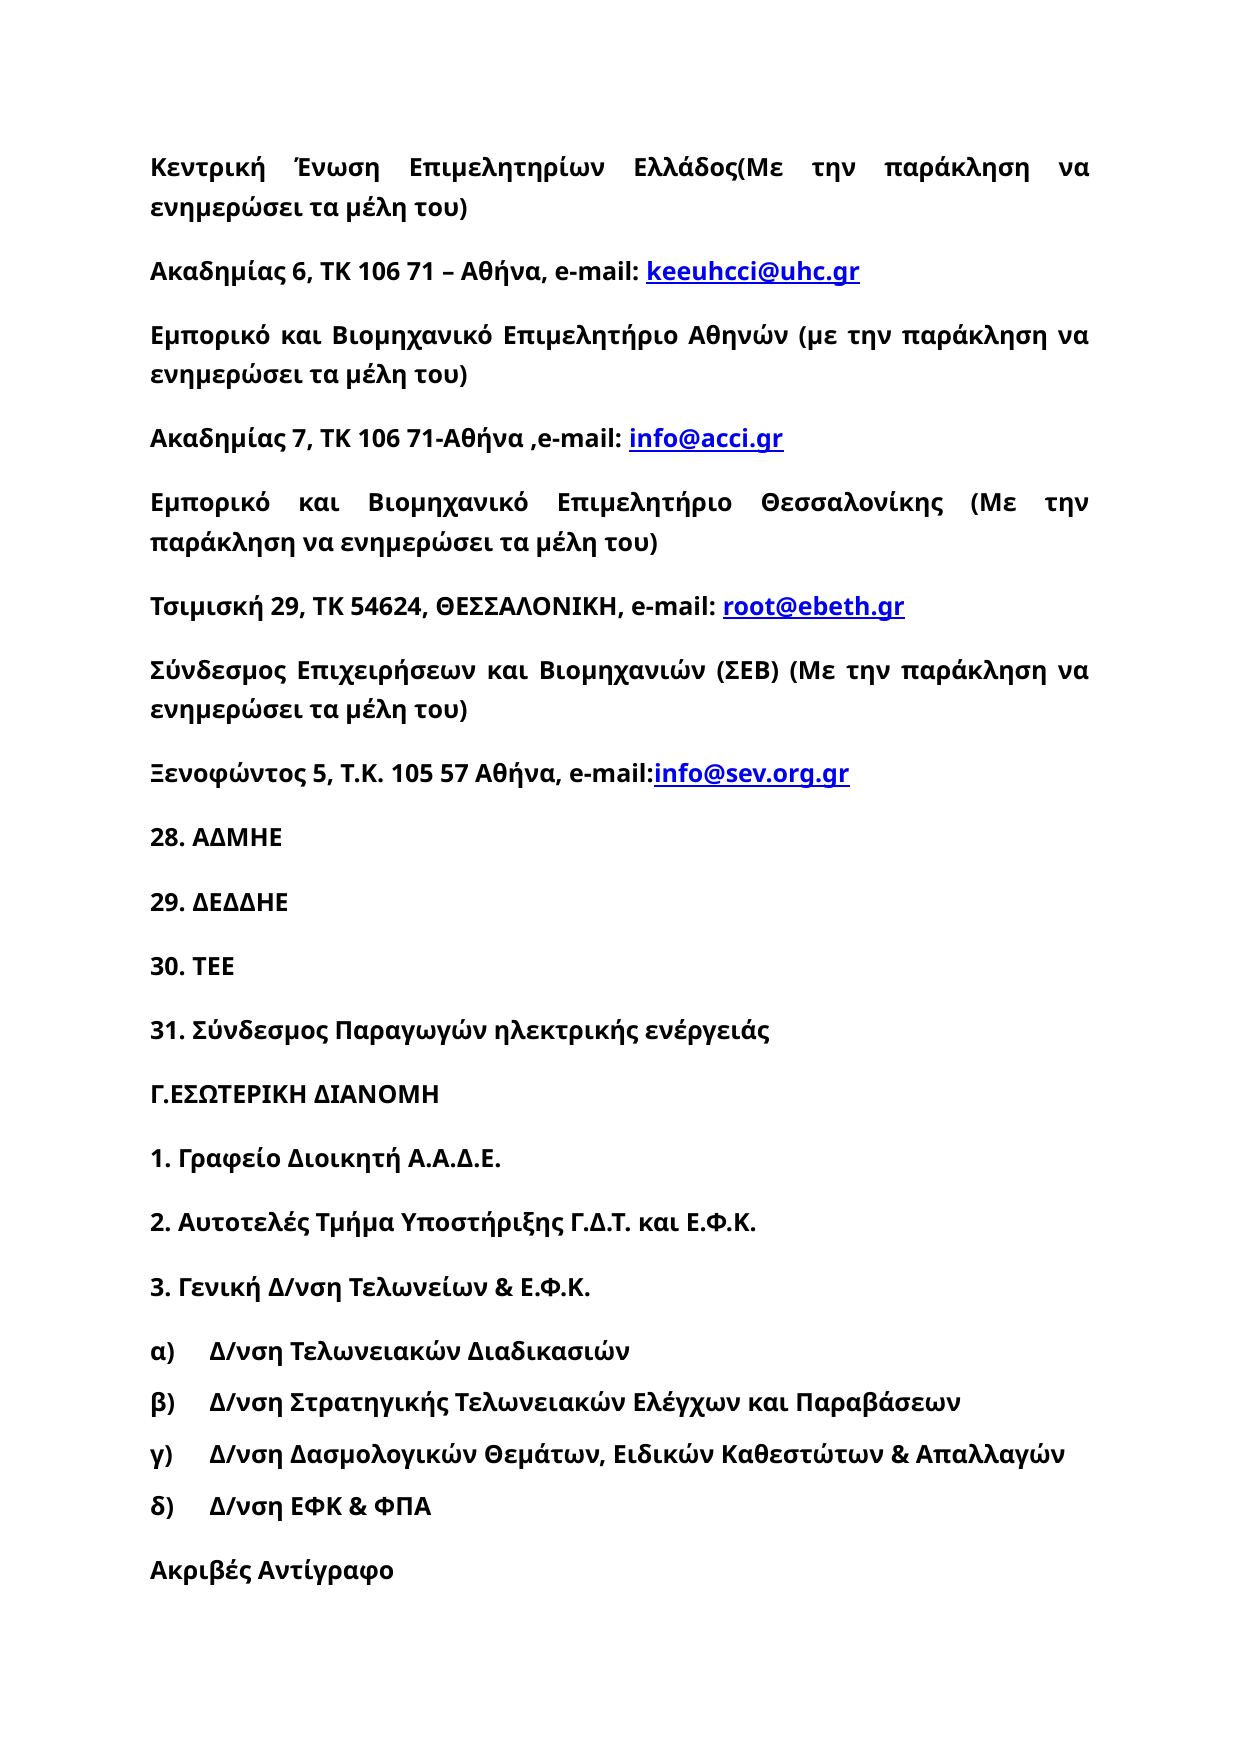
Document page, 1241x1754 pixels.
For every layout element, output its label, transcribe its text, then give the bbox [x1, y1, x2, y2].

text 28. ΑΔΜΗΕ [150, 820, 1090, 854]
list β) Δ/νση Στρατηγικής Τελωνειακών Ελέγχων και Παραβάσεων [150, 1385, 1090, 1419]
text 3. Γενική Δ/νση Τελωνείων & Ε.Φ.Κ. [150, 1269, 1090, 1303]
text Ακαδημίας 7, ΤΚ 106 71-Αθήνα ,e-mail: info@acci.gr [150, 421, 1090, 455]
text Ξενοφώντος 5, Τ.Κ. 105 57 Αθήνα, e-mail:info@sev.org.gr [150, 756, 1090, 790]
list δ) Δ/νση ΕΦΚ & ΦΠΑ [150, 1488, 1090, 1522]
text 1. Γραφείο Διοικητή Α.Α.Δ.Ε. [150, 1141, 1090, 1175]
text Κεντρική Ένωση Επιμελητηρίων Ελλάδος(Με την παράκληση να ενημερώσει τα μέλη του) [150, 150, 1090, 223]
text Σύνδεσμος Επιχειρήσεων και Βιομηχανιών (ΣΕΒ) (Με την παράκληση να ενημερώσει τα μέλη του) [150, 652, 1090, 726]
text Τσιμισκή 29, ΤΚ 54624, ΘΕΣΣΑΛΟΝΙΚΗ, e-mail: root@ebeth.gr [150, 588, 1090, 622]
text Γ.ΕΣΩΤΕΡΙΚΗ ΔΙΑΝΟΜΗ [150, 1077, 1090, 1111]
list α) Δ/νση Τελωνειακών Διαδικασιών [150, 1333, 1090, 1367]
list γ) Δ/νση Δασμολογικών Θεμάτων, Ειδικών Καθεστώτων & Απαλλαγών [150, 1437, 1090, 1471]
text 29. ΔΕΔΔΗΕ [150, 884, 1090, 918]
text 30. ΤΕΕ [150, 948, 1090, 982]
text Ακαδημίας 6, TK 106 71 – Αθήνα, e-mail: keeuhcci@uhc.gr [150, 253, 1090, 287]
text 2. Αυτοτελές Τμήμα Υποστήριξης Γ.Δ.Τ. και Ε.Φ.Κ. [150, 1205, 1090, 1239]
text Εμπορικό και Βιομηχανικό Επιμελητήριο Θεσσαλονίκης (Με την παράκληση να ενημερώσει τα μέλη του) [150, 485, 1090, 558]
text 31. Σύνδεσμος Παραγωγών ηλεκτρικής ενέργειάς [150, 1012, 1090, 1047]
text Ακριβές Αντίγραφο [150, 1552, 1090, 1587]
text Εμπορικό και Βιομηχανικό Επιμελητήριο Αθηνών (με την παράκληση να ενημερώσει τα μέλη του) [150, 317, 1090, 391]
